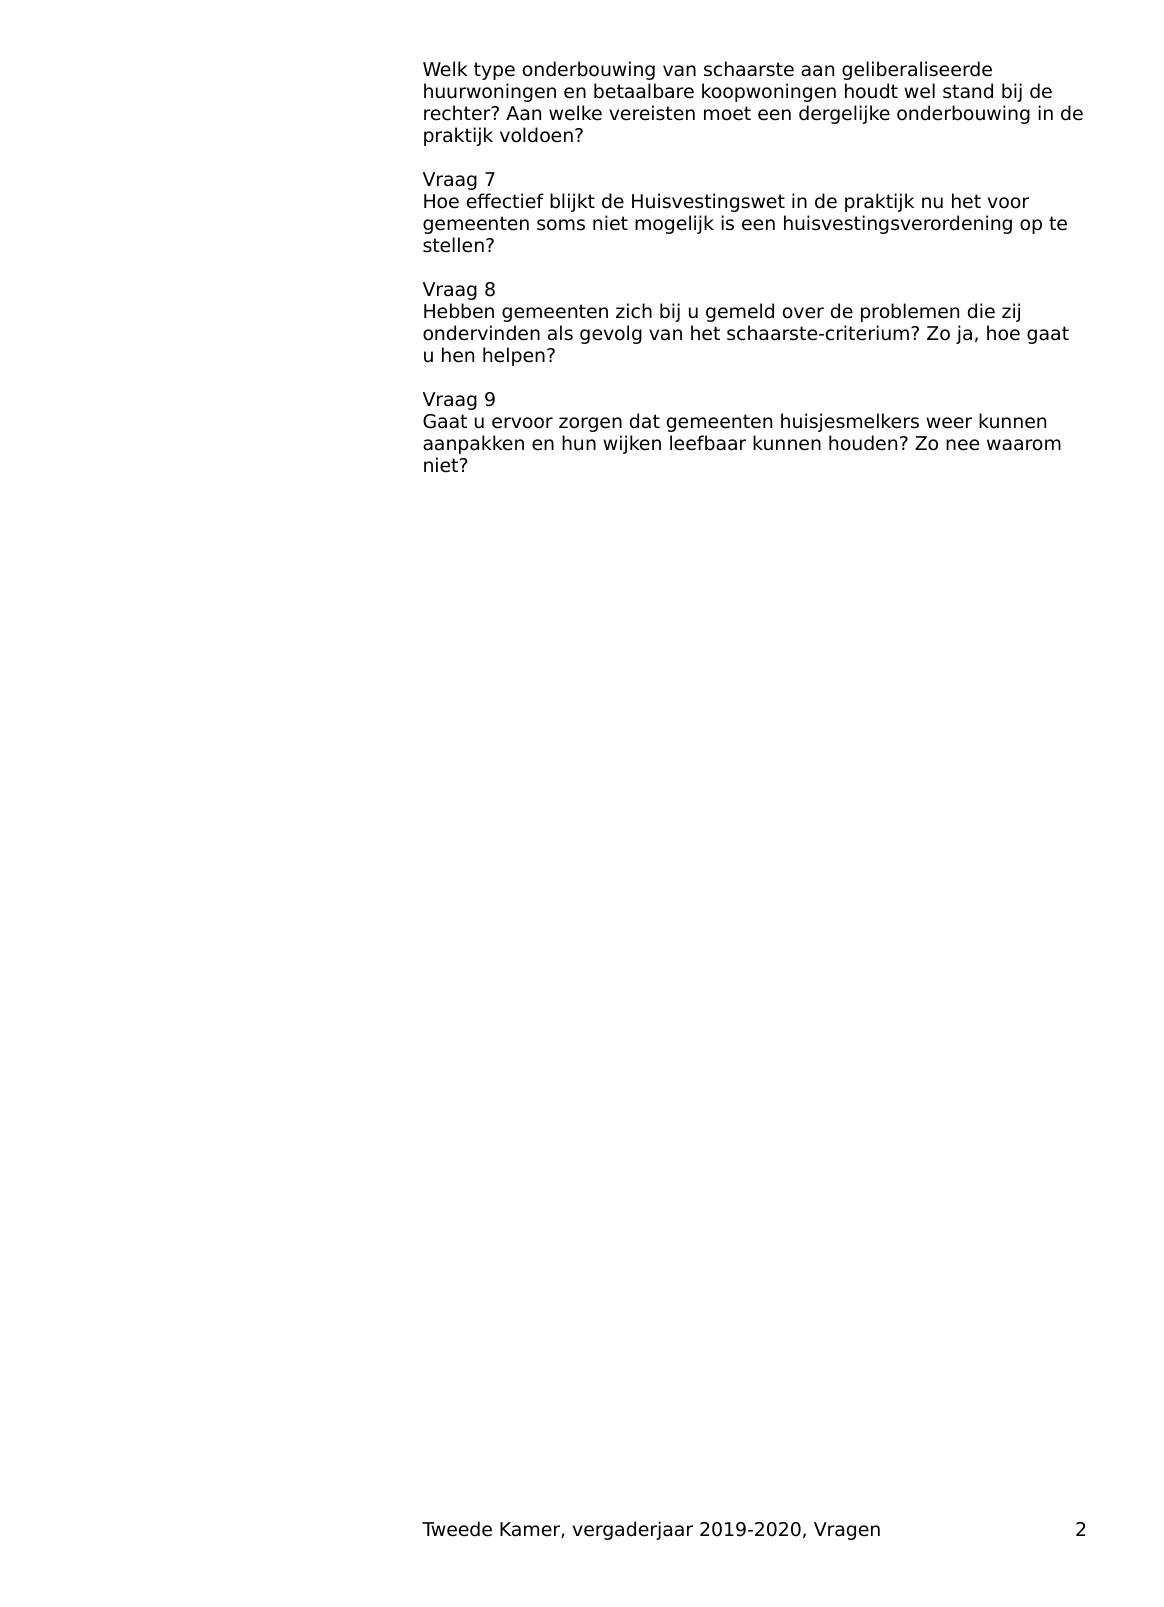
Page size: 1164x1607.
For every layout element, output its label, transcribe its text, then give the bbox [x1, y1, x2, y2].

text Vraag 9 [422, 389, 1087, 411]
text Vraag 7 [422, 169, 1087, 191]
text Welk type onderbouwing van schaarste aan geliberaliseerde huurwoningen en betaalbare koopwoningen houdt wel stand bij de rechter? Aan welke vereisten moet een dergelijke onderbouwing in de praktijk voldoen? [422, 59, 1087, 147]
text Hebben gemeenten zich bij u gemeld over de problemen die zij ondervinden als gevolg van het schaarste-criterium? Zo ja, hoe gaat u hen helpen? [422, 301, 1087, 367]
text Vraag 8 [422, 279, 1087, 301]
text Hoe effectief blijkt de Huisvestingswet in de praktijk nu het voor gemeenten soms niet mogelijk is een huisvestingsverordening op te stellen? [422, 191, 1087, 257]
text Gaat u ervoor zorgen dat gemeenten huisjesmelkers weer kunnen aanpakken en hun wijken leefbaar kunnen houden? Zo nee waarom niet? [422, 411, 1087, 477]
